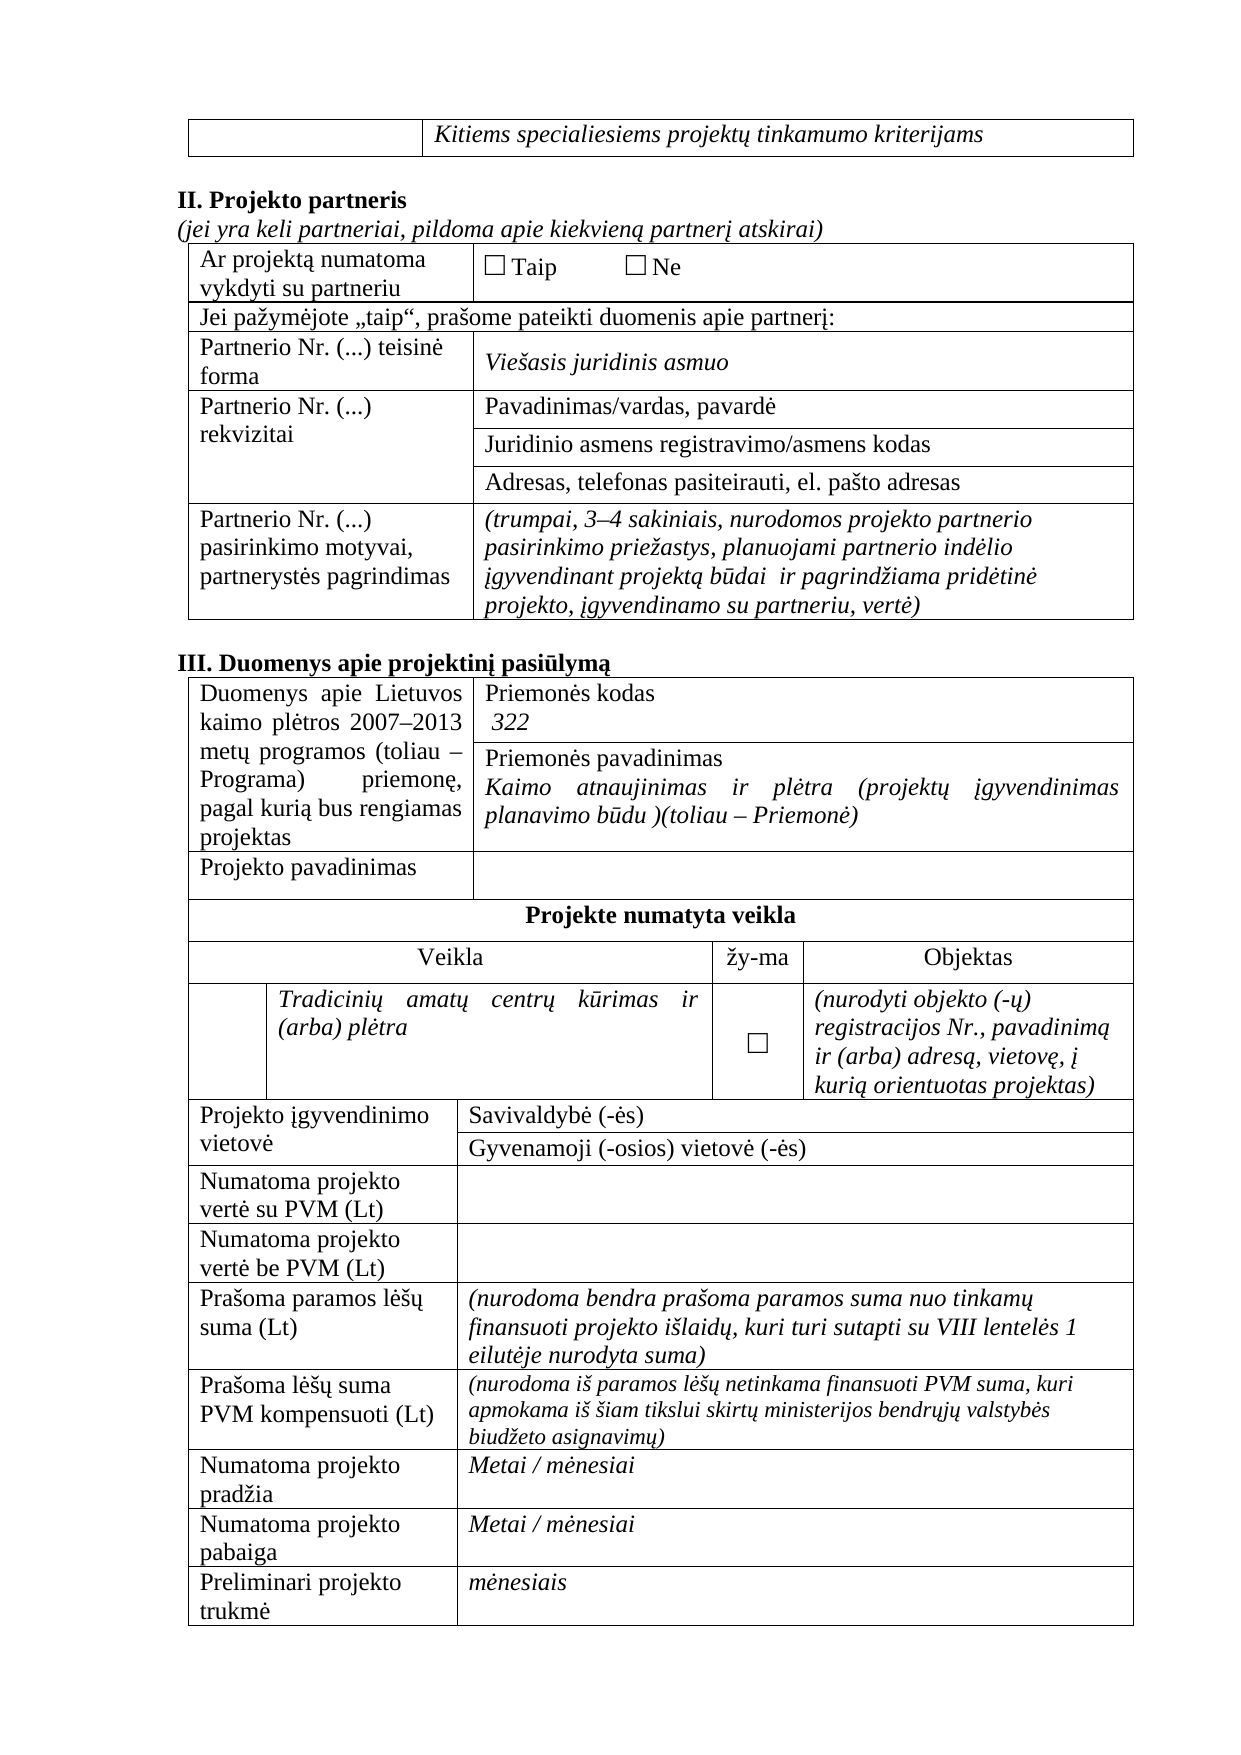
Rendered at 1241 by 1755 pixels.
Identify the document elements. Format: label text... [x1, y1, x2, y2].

table_cell Projekto įgyvendinimo vietovė [189, 1100, 457, 1165]
table_cell Viešasis juridinis asmuo [474, 332, 1133, 390]
table_cell Partnerio Nr. (...) pasirinkimo motyvai, partnerystės pagrindimas [189, 504, 473, 619]
table_cell Metai / mėnesiai [458, 1450, 1133, 1508]
table_cell Pavadinimas/vardas, pavardė [474, 391, 1133, 428]
table_cell Partnerio Nr. (...) teisinė forma [189, 332, 473, 390]
table_cell Objektas [804, 942, 1133, 983]
table_cell [458, 1224, 1133, 1282]
table_cell mėnesiais [458, 1567, 1133, 1625]
table_cell Savivaldybė (-ės) [458, 1100, 1133, 1132]
table_cell (nurodoma iš paramos lėšų netinkama finansuoti PVM suma, kuri apmokama iš šiam tikslui skirtų ministerijos bendrųjų valstybės biudžeto asignavimų) [458, 1370, 1133, 1449]
table_cell Juridinio asmens registravimo/asmens kodas [474, 429, 1133, 466]
table_cell Priemonės pavadinimas Kaimo atnaujinimas ir plėtra (projektų įgyvendinimas planavimo būdu )(toliau – Priemonė) [474, 743, 1133, 851]
text III. Duomenys apie projektinį pasiūlymą [177, 648, 1122, 677]
table_cell (trumpai, 3–4 sakiniais, nurodomos projekto partnerio pasirinkimo priežastys, planuojami partnerio indėlio įgyvendinant projektą būdai ir pagrindžiama pridėtinė projekto, įgyvendinamo su partneriu, vertė) [474, 504, 1133, 619]
table_cell Numatoma projekto vertė be PVM (Lt) [189, 1224, 457, 1282]
table_cell Projekte numatyta veikla [189, 900, 1133, 941]
table_cell Partnerio Nr. (...) rekvizitai [189, 391, 473, 503]
table_cell [474, 852, 1133, 899]
table_cell Projekto pavadinimas [189, 852, 473, 899]
table_cell Prašoma lėšų suma PVM kompensuoti (Lt) [189, 1370, 457, 1449]
table_header Priemonės kodas 322 [474, 678, 1133, 742]
table_cell (nurodyti objekto (-ų) registracijos Nr., pavadinimą ir (arba) adresą, vietovę, į kurią orientuotas projektas) [804, 984, 1133, 1099]
table_header Duomenys apie Lietuvos kaimo plėtros 2007–2013 metų programos (toliau – Programa) priemonę, pagal kurią bus rengiamas projektas [189, 678, 473, 851]
table_cell Veikla [189, 942, 712, 983]
table_cell Jei pažymėjote „taip“, prašome pateikti duomenis apie partnerį: [189, 303, 1133, 331]
table_header □ Taip □ Ne [474, 244, 1133, 301]
table_cell [189, 120, 422, 156]
table_cell (nurodoma bendra prašoma paramos suma nuo tinkamų finansuoti projekto išlaidų, kuri turi sutapti su VIII lentelės 1 eilutėje nurodyta suma) [458, 1283, 1133, 1369]
table_header Ar projektą numatoma vykdyti su partneriu [189, 244, 473, 301]
table_cell Adresas, telefonas pasiteirauti, el. pašto adresas [474, 467, 1133, 503]
table_cell [458, 1166, 1133, 1223]
table_cell Gyvenamoji (-osios) vietovė (-ės) [458, 1133, 1133, 1165]
table_cell Numatoma projekto pradžia [189, 1450, 457, 1508]
table_cell Numatoma projekto pabaiga [189, 1509, 457, 1566]
table_cell [189, 984, 266, 1099]
table_cell Prašoma paramos lėšų suma (Lt) [189, 1283, 457, 1369]
table_cell Metai / mėnesiai [458, 1509, 1133, 1566]
table_cell □ [713, 984, 803, 1099]
table_cell Numatoma projekto vertė su PVM (Lt) [189, 1166, 457, 1223]
table_cell Kitiems specialiesiems projektų tinkamumo kriterijams [423, 120, 1133, 156]
text (jei yra keli partneriai, pildoma apie kiekvieną partnerį atskirai) [177, 214, 1122, 243]
text II. Projekto partneris [177, 185, 1122, 214]
table_cell žy-ma [713, 942, 803, 983]
table_cell Preliminari projekto trukmė [189, 1567, 457, 1625]
table_cell Tradicinių amatų centrų kūrimas ir (arba) plėtra [267, 984, 712, 1099]
